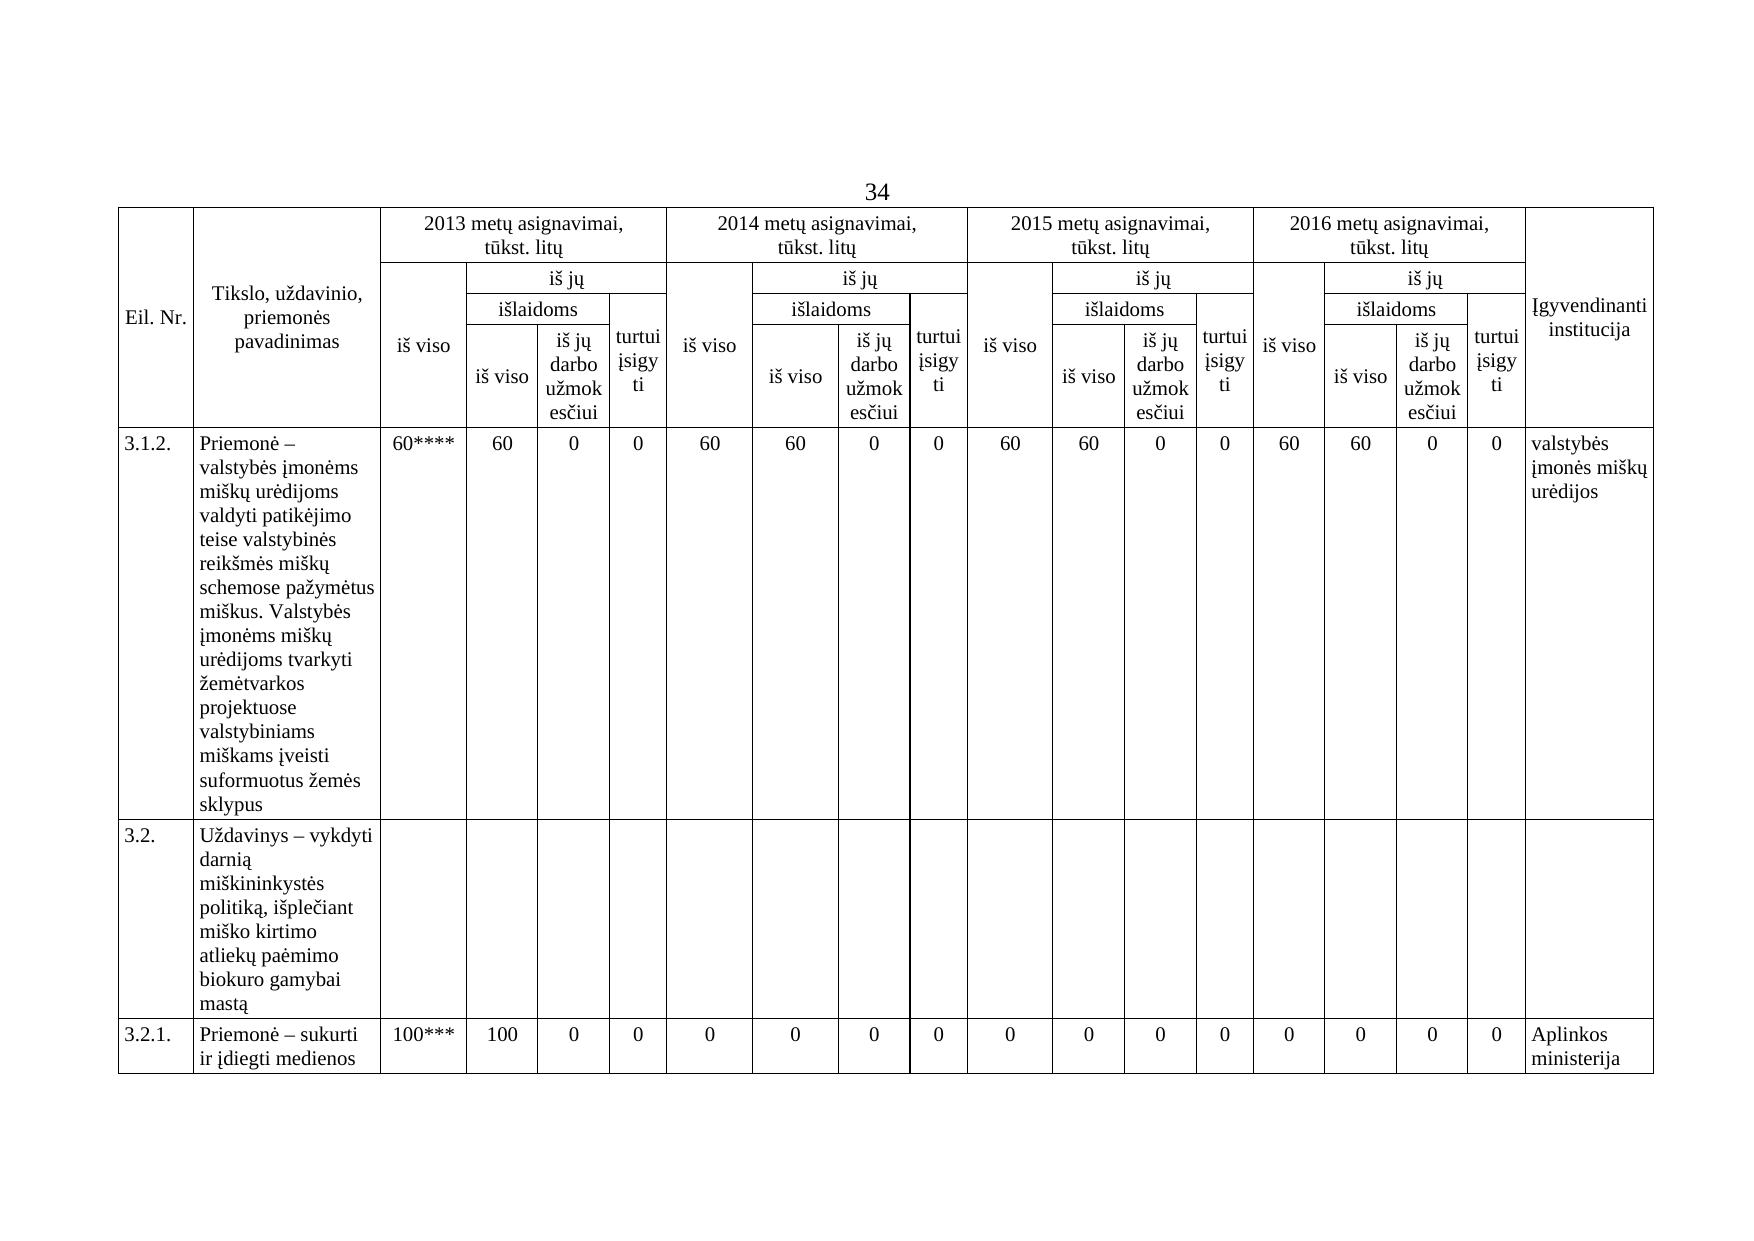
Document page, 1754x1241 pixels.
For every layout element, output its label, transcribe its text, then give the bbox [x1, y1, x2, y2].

table_cell 3.2. [119, 820, 193, 1018]
table_cell [610, 820, 666, 1018]
table_cell [839, 820, 909, 1018]
table_cell 3.2.1. [119, 1019, 193, 1073]
table_cell 100*** [381, 1019, 466, 1073]
table_cell [753, 820, 838, 1018]
table_cell [1325, 820, 1396, 1018]
table_cell 0 [911, 1019, 967, 1073]
table_cell 0 [839, 1019, 909, 1073]
table_cell 0 [968, 1019, 1052, 1073]
table_cell 0 [1397, 428, 1467, 818]
table_header Įgyvendinanti institucija [1526, 208, 1653, 427]
table_cell iš jų darbo užmokesčiui [1125, 325, 1196, 427]
table_cell 0 [1468, 428, 1525, 818]
table_cell turtui įsigyti [610, 294, 666, 427]
table_cell Uždavinys – vykdyti darnią miškininkystės politiką, išplečiant miško kirtimo atliekų paėmimo biokuro gamybai mastą [194, 820, 380, 1018]
table_cell iš viso [968, 263, 1052, 427]
table_cell valstybės įmonės miškų urėdijos [1526, 428, 1653, 818]
table_cell 100 [467, 1019, 537, 1073]
table_cell [1254, 820, 1324, 1018]
table_cell iš jų [1053, 263, 1253, 293]
table_cell 0 [1197, 1019, 1253, 1073]
table_cell 0 [1125, 428, 1196, 818]
table_header Eil. Nr. [119, 208, 193, 427]
table_cell iš viso [1325, 325, 1396, 427]
table_cell 0 [610, 1019, 666, 1073]
table_cell 3.1.2. [119, 428, 193, 818]
table_cell 60 [1053, 428, 1124, 818]
table_cell iš jų darbo užmokesčiui [538, 325, 609, 427]
table_cell [467, 820, 537, 1018]
table_cell [968, 820, 1052, 1018]
table_cell iš viso [381, 263, 466, 427]
table_cell 0 [1053, 1019, 1124, 1073]
table_header 2014 metų asignavimai, tūkst. litų [667, 208, 967, 262]
table_cell [1125, 820, 1196, 1018]
table_cell išlaidoms [753, 294, 909, 323]
table_cell 0 [753, 1019, 838, 1073]
table_cell 60 [1325, 428, 1396, 818]
table_cell 60 [667, 428, 752, 818]
table_cell 60 [968, 428, 1052, 818]
table_cell [381, 820, 466, 1018]
table_cell 0 [538, 1019, 609, 1073]
table_cell iš viso [753, 325, 838, 427]
table_cell iš viso [1053, 325, 1124, 427]
table_cell 0 [1397, 1019, 1467, 1073]
table_cell turtui įsigyti [1197, 294, 1253, 427]
table_cell iš viso [467, 325, 537, 427]
table_cell iš jų darbo užmokesčiui [1397, 325, 1467, 427]
table_cell [1468, 820, 1525, 1018]
table_cell [667, 820, 752, 1018]
table_cell Aplinkos ministerija [1526, 1019, 1653, 1073]
table_header 2016 metų asignavimai, tūkst. litų [1254, 208, 1525, 262]
table_cell iš viso [667, 263, 752, 427]
table_cell 60**** [381, 428, 466, 818]
table_cell turtui įsigyti [1468, 294, 1525, 427]
table_cell 0 [839, 428, 909, 818]
table_cell iš jų [1325, 263, 1525, 293]
table_header 2015 metų asignavimai, tūkst. litų [968, 208, 1253, 262]
table_cell 60 [467, 428, 537, 818]
table_cell [538, 820, 609, 1018]
table_header Tikslo, uždavinio, priemonės pavadinimas [194, 208, 380, 427]
table_cell 0 [1468, 1019, 1525, 1073]
table_cell išlaidoms [1053, 294, 1196, 323]
table_cell iš jų darbo užmokesčiui [839, 325, 909, 427]
table_cell 0 [1325, 1019, 1396, 1073]
table_cell 0 [1125, 1019, 1196, 1073]
table_cell turtui įsigyti [911, 294, 967, 427]
table_cell iš jų [467, 263, 666, 293]
table_cell 60 [1254, 428, 1324, 818]
table_cell iš jų [753, 263, 967, 293]
table_cell [911, 820, 967, 1018]
table_cell [1397, 820, 1467, 1018]
table_cell 60 [753, 428, 838, 818]
table_cell išlaidoms [1325, 294, 1467, 323]
table_cell [1053, 820, 1124, 1018]
table_cell 0 [538, 428, 609, 818]
table_cell iš viso [1254, 263, 1324, 427]
table_cell išlaidoms [467, 294, 609, 323]
table_cell Priemonė – sukurti ir įdiegti medienos [194, 1019, 380, 1073]
table_header 2013 metų asignavimai, tūkst. litų [381, 208, 666, 262]
table_cell 0 [1254, 1019, 1324, 1073]
table_cell [1526, 820, 1653, 1018]
table_cell 0 [1197, 428, 1253, 818]
table_cell [1197, 820, 1253, 1018]
table_cell 0 [610, 428, 666, 818]
table_cell 0 [911, 428, 967, 818]
table_cell Priemonė – valstybės įmonėms miškų urėdijoms valdyti patikėjimo teise valstybinės reikšmės miškų schemose pažymėtus miškus. Valstybės įmonėms miškų urėdijoms tvarkyti žemėtvarkos projektuose valstybiniams miškams įveisti suformuotus žemės sklypus [194, 428, 380, 818]
table_cell 0 [667, 1019, 752, 1073]
